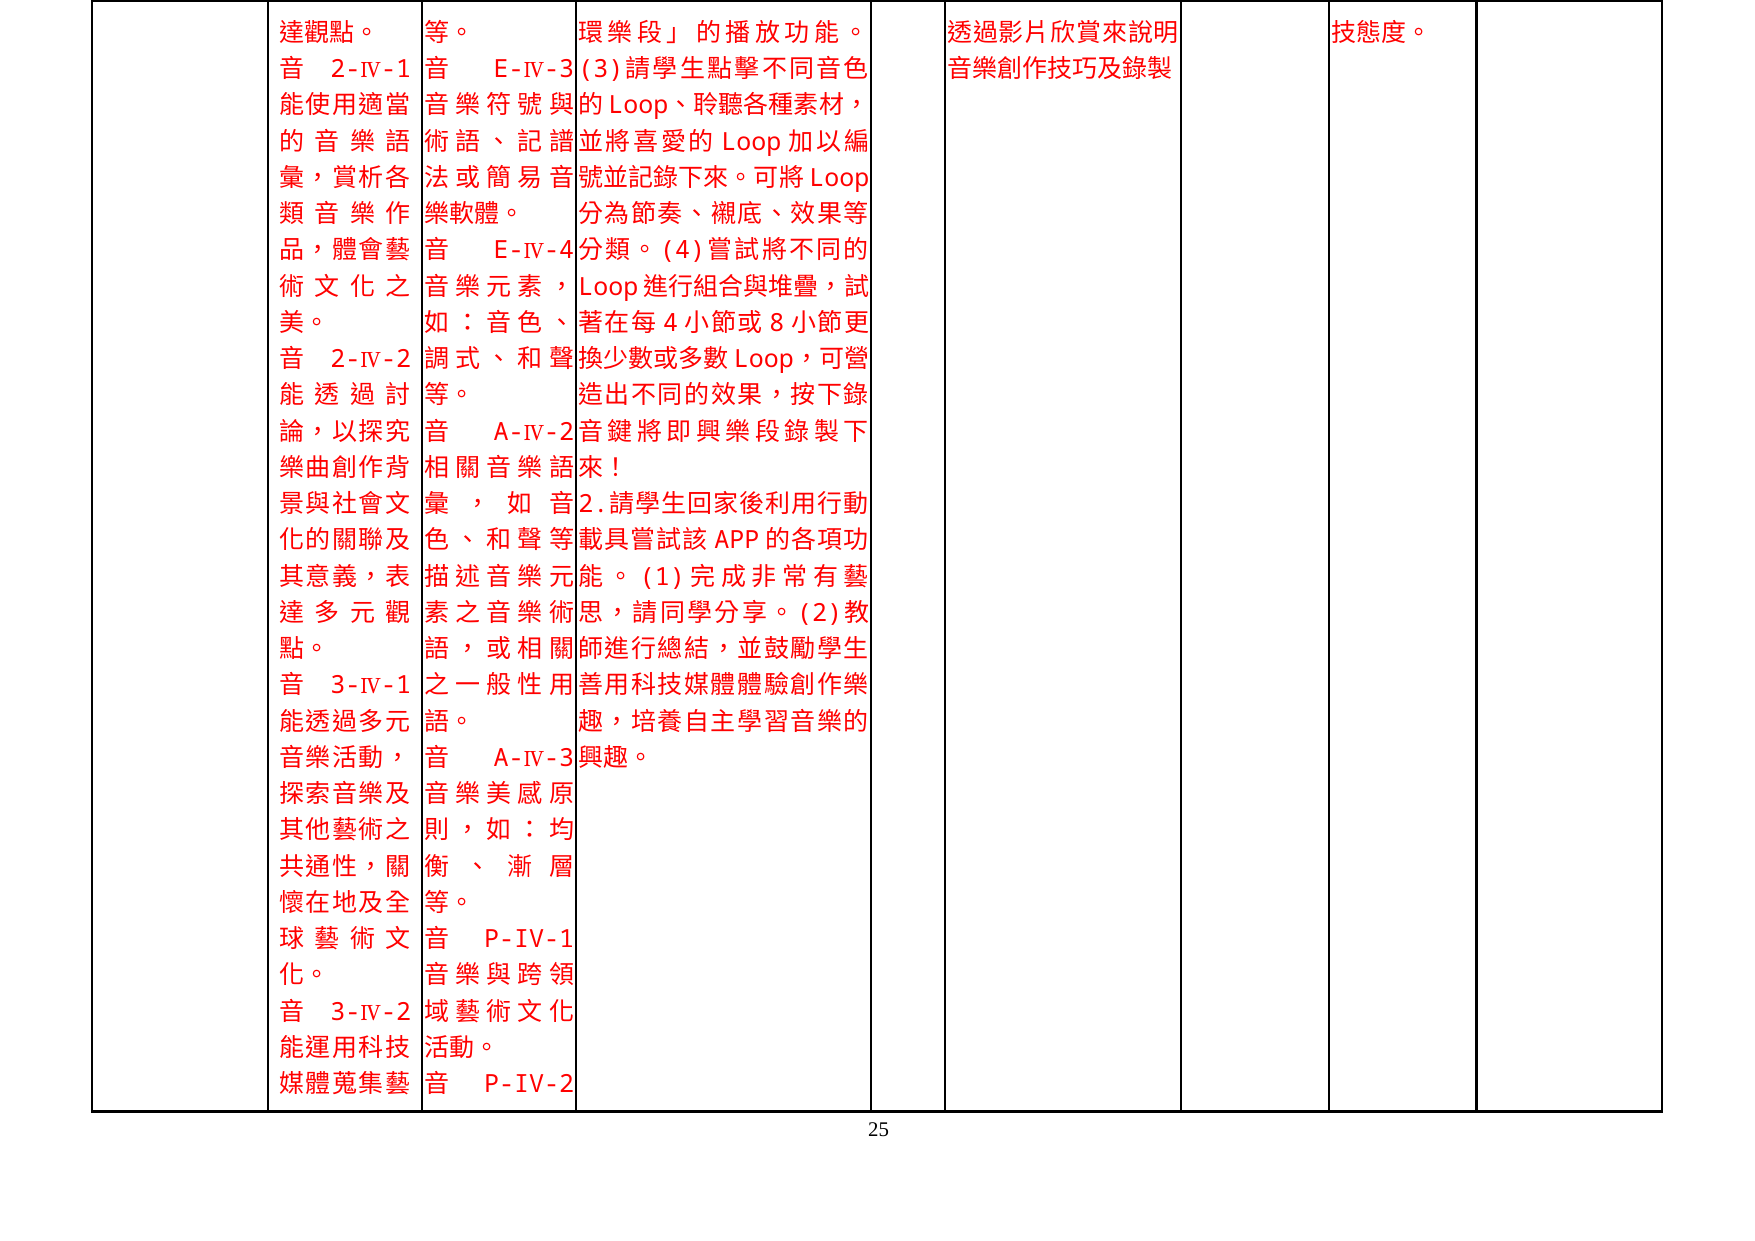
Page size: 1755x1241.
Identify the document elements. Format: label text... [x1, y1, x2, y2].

table_cell 環樂段」的播放功能。(3)請學生點擊不同音色的Loop、聆聽各種素材，並將喜愛的Loop加以編號並記錄下來。可將Loop分為節奏、襯底、效果等分類。(4)嘗試將不同的Loop進行組合與堆疊，試著在每4小節或8小節更換少數或多數Loop，可營造出不同的效果，按下錄音鍵將即興樂段錄製下來！ 2.請學生回家後利用行動載具嘗試該APP的各項功能。(1)完成非常有藝思，請同學分享。(2)教師進行總結，並鼓勵學生善用科技媒體體驗創作樂趣，培養自主學習音樂的興趣。 [577, 2, 870, 1110]
table_cell 等。 音E-Ⅳ-3 音樂符號與術語、記譜法或簡易音樂軟體。 音E-Ⅳ-4 音樂元素，如：音色、調式、和聲等。 音A-Ⅳ-2 相關音樂語彙，如音色、和聲等描述音樂元素之音樂術語，或相關之一般性用語。 音A-Ⅳ-3 音樂美感原則，如：均衡、漸層等。 音P-IV-1 音樂與跨領域藝術文化活動。 音P-IV-2 [423, 2, 575, 1110]
table_cell [93, 2, 267, 1110]
table_cell 達觀點。 音2-Ⅳ-1 能使用適當的音樂語彙，賞析各類音樂作品，體會藝術文化之美。 音2-Ⅳ-2 能透過討論，以探究樂曲創作背景與社會文化的關聯及其意義，表達多元觀點。 音3-Ⅳ-1 能透過多元音樂活動，探索音樂及其他藝術之共通性，關懷在地及全球藝術文化。 音3-Ⅳ-2 能運用科技媒體蒐集藝 [269, 2, 421, 1110]
table_cell 技態度。 [1330, 2, 1475, 1110]
table_cell 透過影片欣賞來說明音樂創作技巧及錄製 [946, 2, 1180, 1110]
table_cell [872, 2, 944, 1110]
table_cell [1478, 2, 1661, 1110]
table_cell [1182, 2, 1328, 1110]
